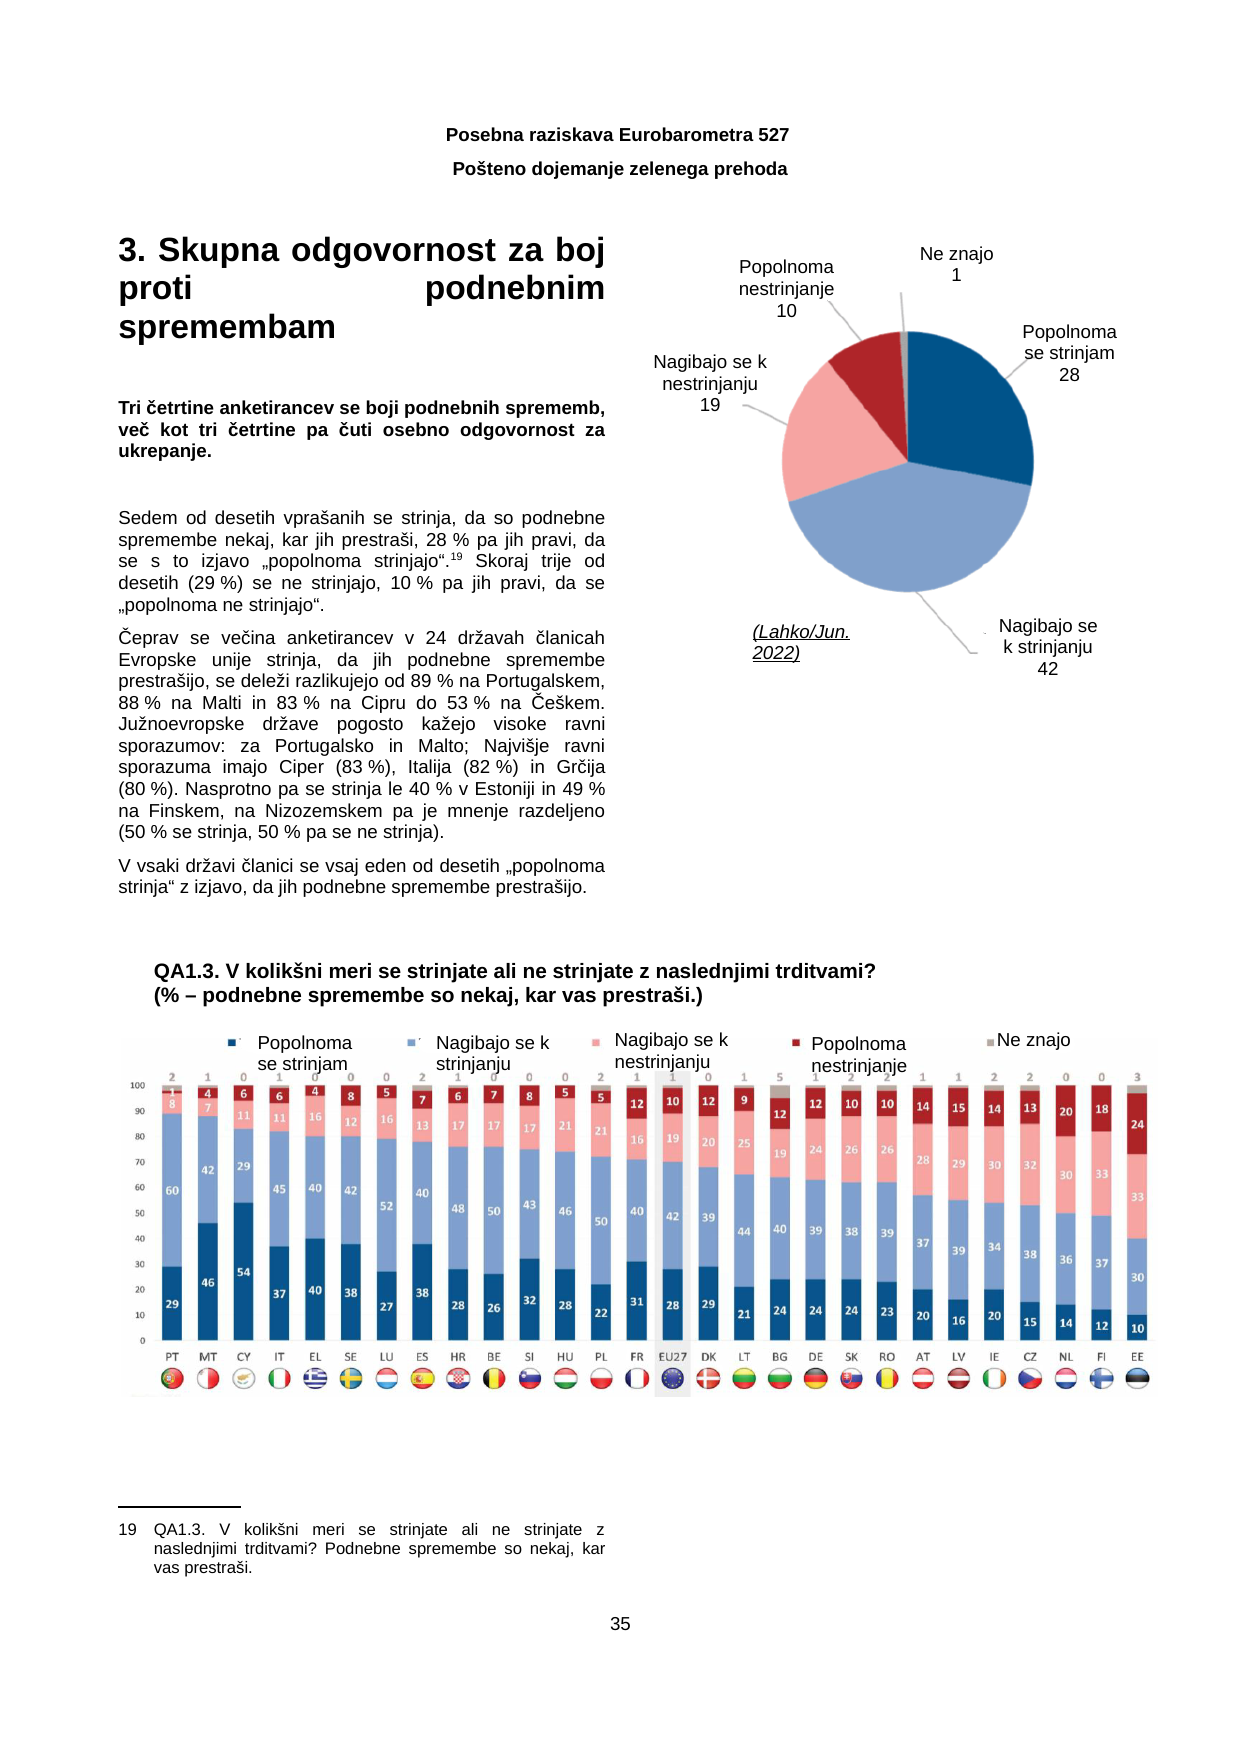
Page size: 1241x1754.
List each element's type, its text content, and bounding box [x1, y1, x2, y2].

picture [121, 1038, 1158, 1397]
picture [1037, 329, 1042, 337]
text Sedem od desetih vprašanih se strinja, da so podnebne spremembe nekaj, kar jih prestraši, 28 % pa jih pravi, da se s to izjavo „popolnoma strinjajo“. Skoraj trije od desetih (29 %) se ne strinjajo, 10 % pa jih pravi, da se „popolnoma ne strinjajo“. [118, 507, 605, 615]
subtitle 3. Skupna odgovornost za boj proti podnebnim spremembam [118, 229, 605, 345]
picture [441, 1038, 447, 1047]
picture [764, 647, 771, 656]
text QA1.3. V kolikšni meri se strinjate ali ne strinjate z naslednjimi trditvami? Podnebne spremembe so nekaj, kar vas prestraši. [118, 1519, 605, 1577]
text Čeprav se večina anketirancev v 24 državah članicah Evropske unije strinja, da jih podnebne spremembe prestrašijo, se deleži razlikujejo od 89 % na Portugalskem, 88 % na Malti in 83 % na Cipru do 53 % na Češkem. Južnoevropske države pogosto kažejo visoke ravni sporazumov: za Portugalsko in Malto; Najvišje ravni sporazuma imajo Ciper (83 %), Italija (82 %) in Grčija (80 %). Nasprotno pa se strinja le 40 % v Estoniji in 49 % na Finskem, na Nizozemskem pa je mnenje razdeljeno (50 % se strinja, 50 % pa se ne strinja). [118, 627, 605, 842]
text V vsaki državi članici se vsaj eden od desetih „popolnoma strinja“ z izjavo, da jih podnebne spremembe prestrašijo. [118, 854, 605, 897]
picture [729, 286, 1042, 656]
text Tri četrtine anketirancev se boji podnebnih sprememb, več kot tri četrtine pa čuti osebno odgovornost za ukrepanje. [118, 397, 605, 462]
